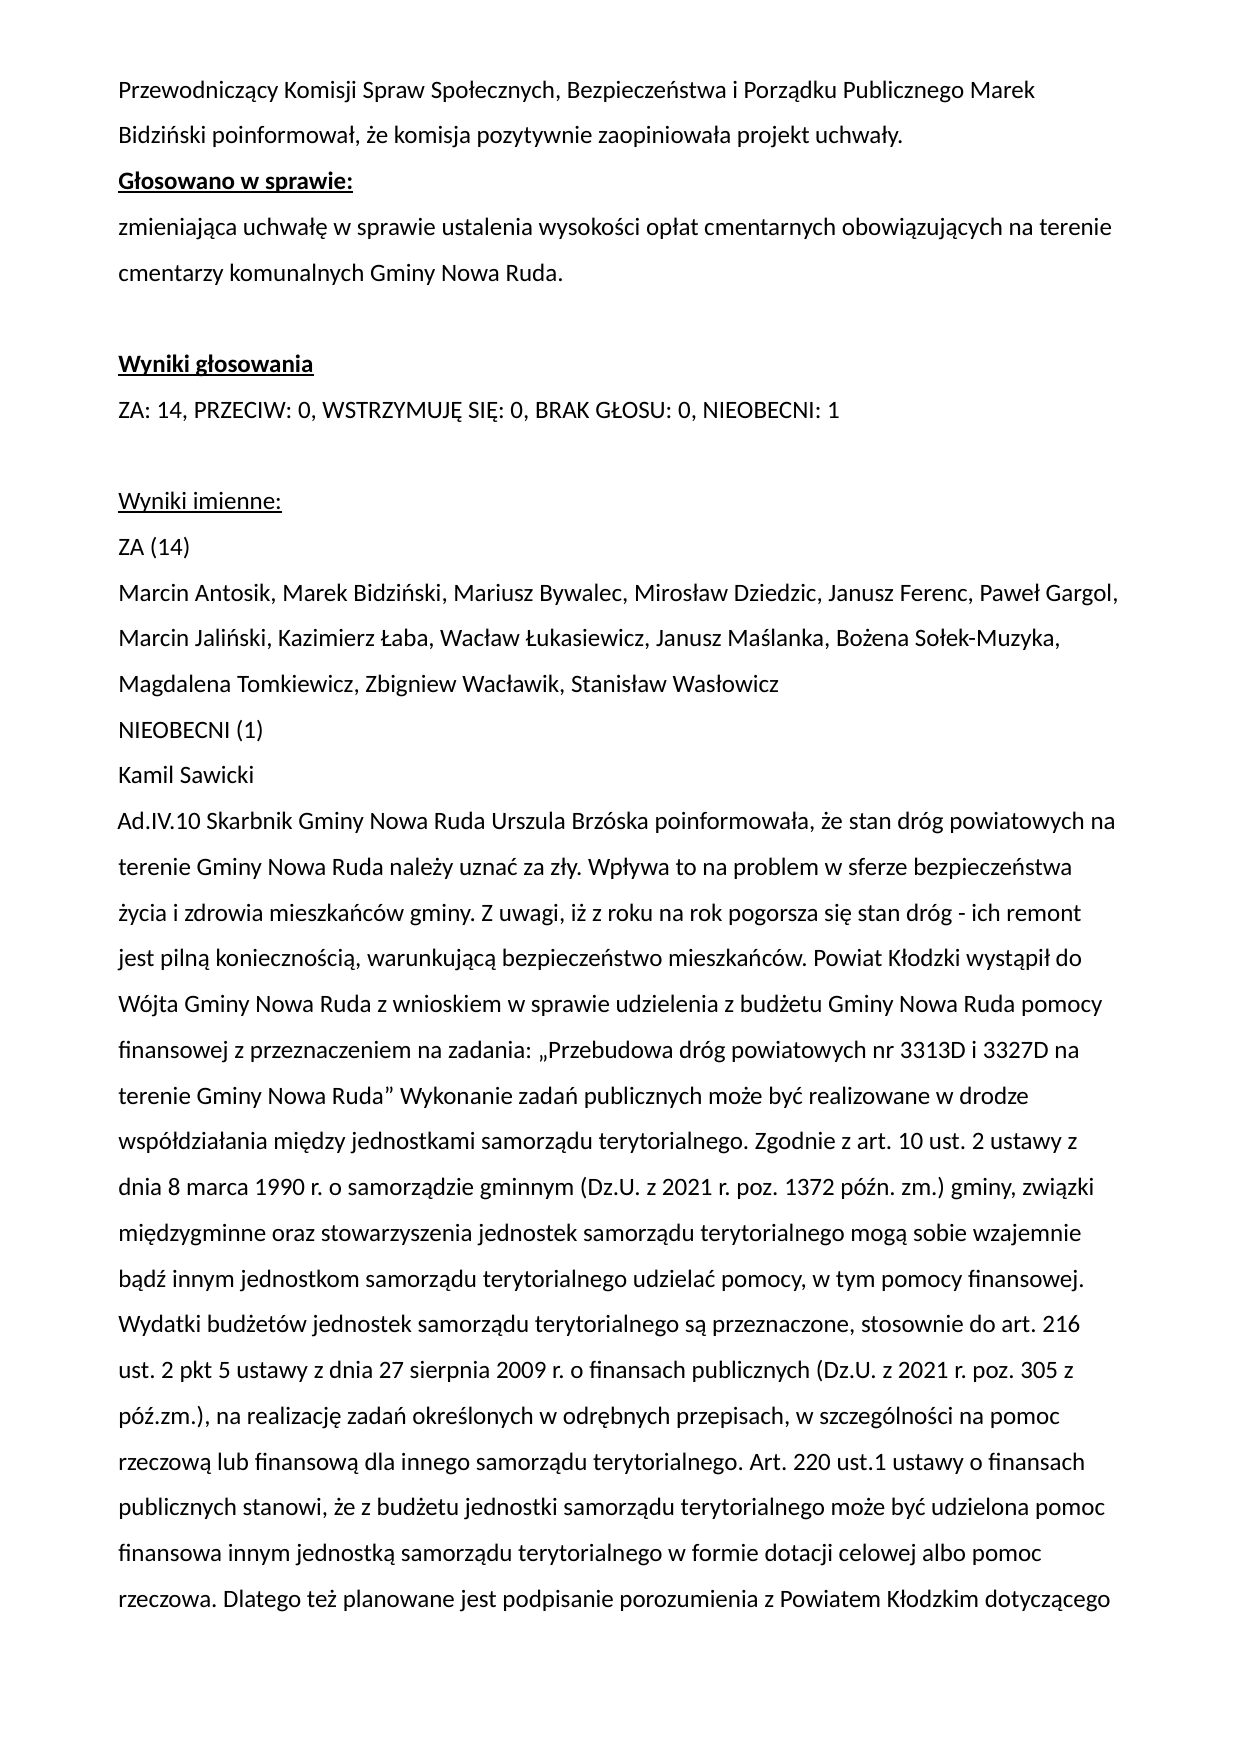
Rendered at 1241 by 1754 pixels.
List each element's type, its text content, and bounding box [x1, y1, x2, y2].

list Skarbnik Gminy Nowa Ruda Urszula Brzóska poinformowała, że stan dróg powiatowych na terenie Gminy Nowa Ruda należy uznać za zły. Wpływa to na problem w sferze bezpieczeństwa życia i zdrowia mieszkańców gminy. Z uwagi, iż z roku na rok pogorsza się stan dróg - ich remont jest pilną koniecznością, warunkującą bezpieczeństwo mieszkańców. Powiat Kłodzki wystąpił do Wójta Gminy Nowa Ruda z wnioskiem w sprawie udzielenia z budżetu Gminy Nowa Ruda pomocy finansowej z przeznaczeniem na zadania: „Przebudowa dróg powiatowych nr 3313D i 3327D na terenie Gminy Nowa Ruda” Wykonanie zadań publicznych może być realizowane w drodze współdziałania między jednostkami samorządu terytorialnego. Zgodnie z art. 10 ust. 2 ustawy z dnia 8 marca 1990 r. o samorządzie gminnym (Dz.U. z 2021 r. poz. 1372 późn. zm.) gminy, związki międzygminne oraz stowarzyszenia jednostek samorządu terytorialnego mogą sobie wzajemnie bądź innym jednostkom samorządu terytorialnego udzielać pomocy, w tym pomocy finansowej. Wydatki budżetów jednostek samorządu terytorialnego są przeznaczone, stosownie do art. 216 ust. 2 pkt 5 ustawy z dnia 27 sierpnia 2009 r. o finansach publicznych (Dz.U. z 2021 r. poz. 305 z póź.zm.), na realizację zadań określonych w odrębnych przepisach, w szczególności na pomoc rzeczową lub finansową dla innego samorządu terytorialnego. Art. 220 ust.1 ustawy o finansach publicznych stanowi, że z budżetu jednostki samorządu terytorialnego może być udzielona pomoc finansowa innym jednostką samorządu terytorialnego w formie dotacji celowej albo pomoc rzeczowa. Dlatego też planowane jest podpisanie porozumienia z Powiatem Kłodzkim dotyczącego [117, 805, 1122, 1613]
list Głosowano w sprawie: zmieniająca uchwałę w sprawie ustalenia wysokości opłat cmentarnych obowiązujących na terenie cmentarzy komunalnych Gminy Nowa Ruda. Wyniki głosowania ZA: 14, PRZECIW: 0, WSTRZYMUJĘ SIĘ: 0, BRAK GŁOSU: 0, NIEOBECNI: 1 Wyniki imienne: ZA (14) Marcin Antosik, Marek Bidziński, Mariusz Bywalec, Mirosław Dziedzic, Janusz Ferenc, Paweł Gargol, Marcin Jaliński, Kazimierz Łaba, Wacław Łukasiewicz, Janusz Maślanka, Bożena Sołek-Muzyka, Magdalena Tomkiewicz, Zbigniew Wacławik, Stanisław Wasłowicz NIEOBECNI (1) Kamil Sawicki [118, 165, 1122, 790]
text Przewodniczący Komisji Spraw Społecznych, Bezpieczeństwa i Porządku Publicznego Marek Bidziński poinformował, że komisja pozytywnie zaopiniowała projekt uchwały. [118, 74, 1122, 150]
